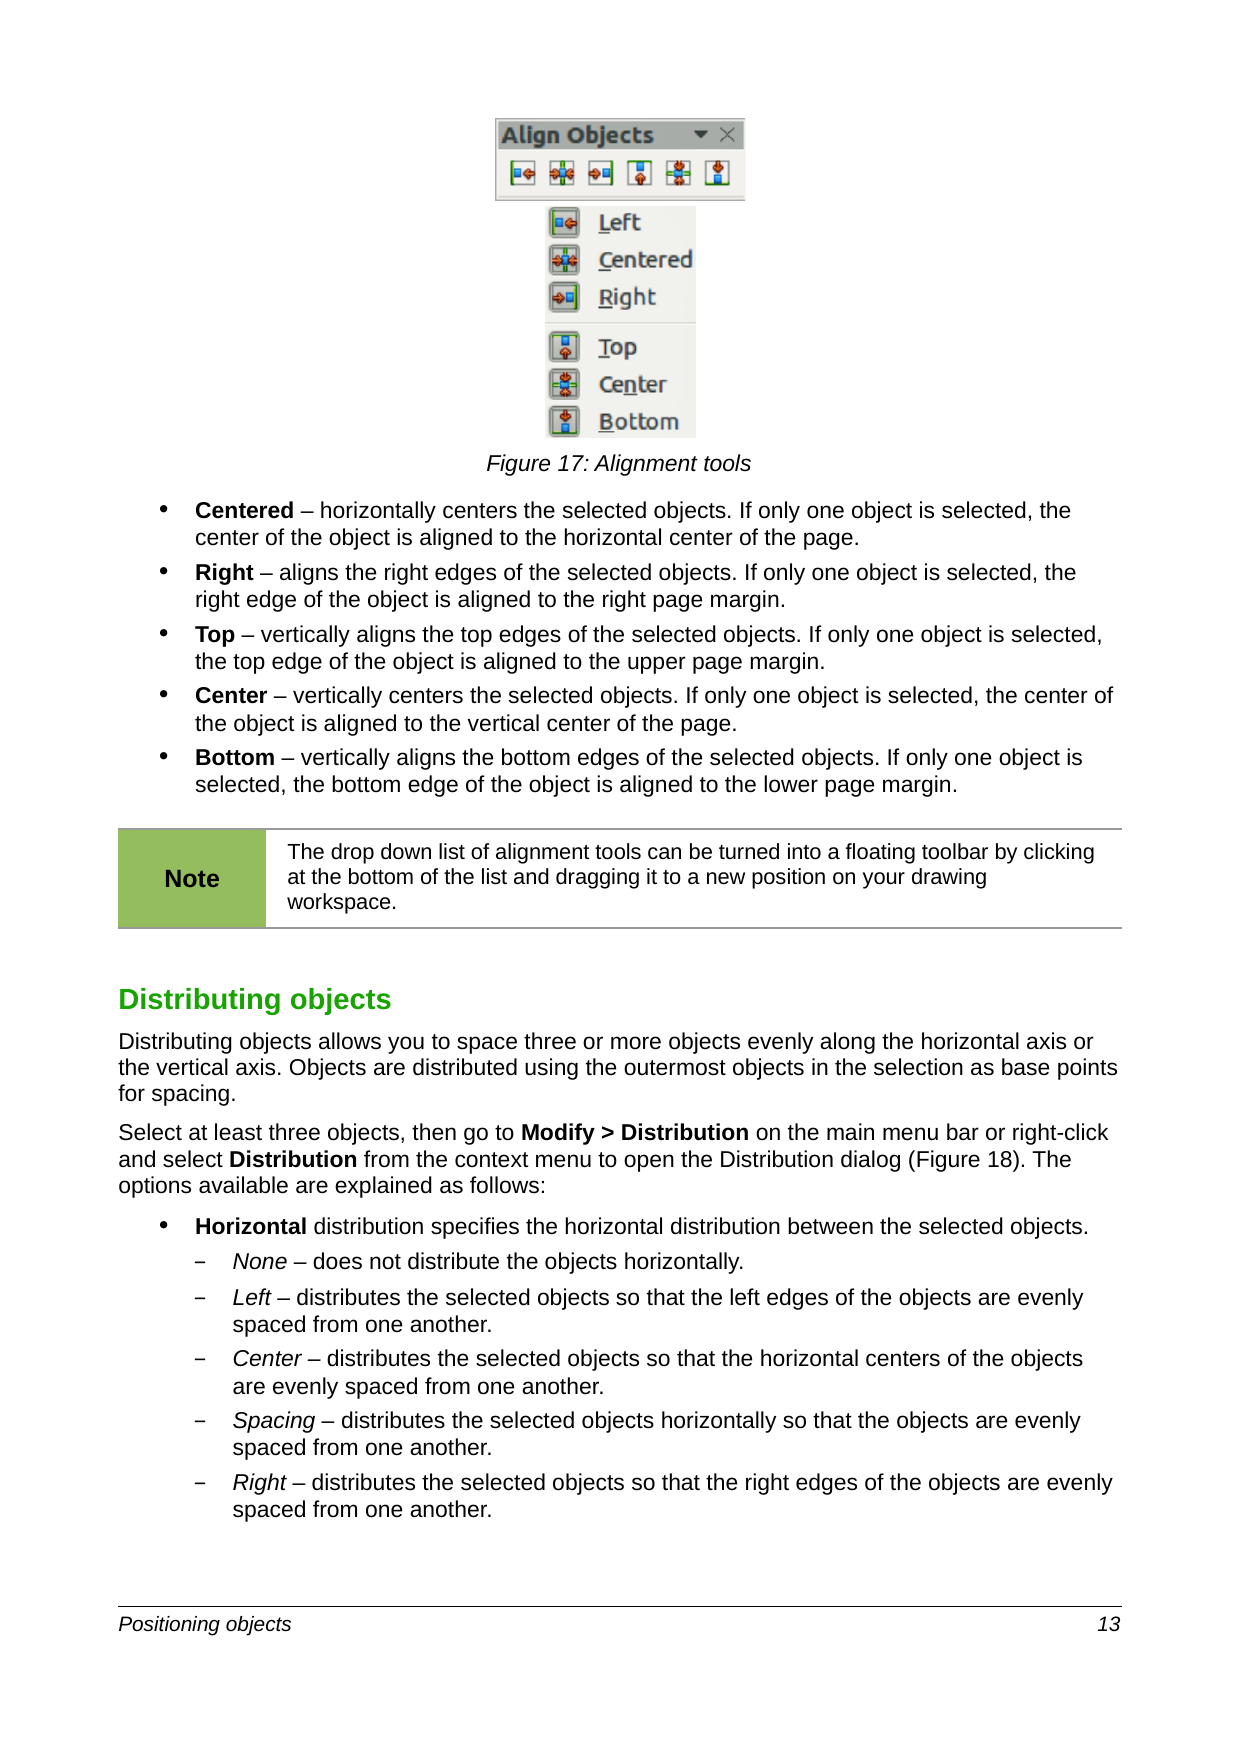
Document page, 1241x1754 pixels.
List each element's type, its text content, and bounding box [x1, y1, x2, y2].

list Left – distributes the selected objects so that the left edges of the objects are evenly spaced from one another. [193, 1282, 1122, 1337]
table_header The drop down list of alignment tools can be turned into a floating toolbar by clicking at the bottom of the list and dragging it to a new position on your drawing workspace. [266, 830, 1122, 927]
list Top – vertically aligns the top edges of the selected objects. If only one object is selected, the top edge of the object is aligned to the upper page margin. [156, 619, 1122, 674]
text Distributing objects allows you to space three or more objects evenly along the horizontal axis or the vertical axis. Objects are distributed using the outermost objects in the selection as base points for spacing. [118, 1028, 1122, 1107]
list Center – distributes the selected objects so that the horizontal centers of the objects are evenly spaced from one another. [193, 1343, 1122, 1399]
list Bottom – vertically aligns the bottom edges of the selected objects. If only one object is selected, the bottom edge of the object is aligned to the lower page margin. [156, 742, 1122, 798]
text Select at least three objects, then go to Modify > Distribution on the main menu bar or right-click and select Distribution from the context menu to open the Distribution dialog (Figure 17). The options available are explained as follows: [118, 1119, 1122, 1198]
list Spacing – distributes the selected objects horizontally so that the objects are evenly spaced from one another. [193, 1405, 1122, 1461]
subtitle Distributing objects [118, 982, 1122, 1015]
text Figure 16: Alignment tools [486, 450, 754, 476]
picture [495, 118, 746, 438]
table_header Note [118, 830, 266, 927]
list Centered – horizontally centers the selected objects. If only one object is selected, the center of the object is aligned to the horizontal center of the page. [156, 495, 1122, 551]
list None – does not distribute the objects horizontally. [193, 1246, 1122, 1275]
list Right – distributes the selected objects so that the right edges of the objects are evenly spaced from one another. [193, 1467, 1122, 1522]
list Center – vertically centers the selected objects. If only one object is selected, the center of the object is aligned to the vertical center of the page. [156, 681, 1122, 736]
